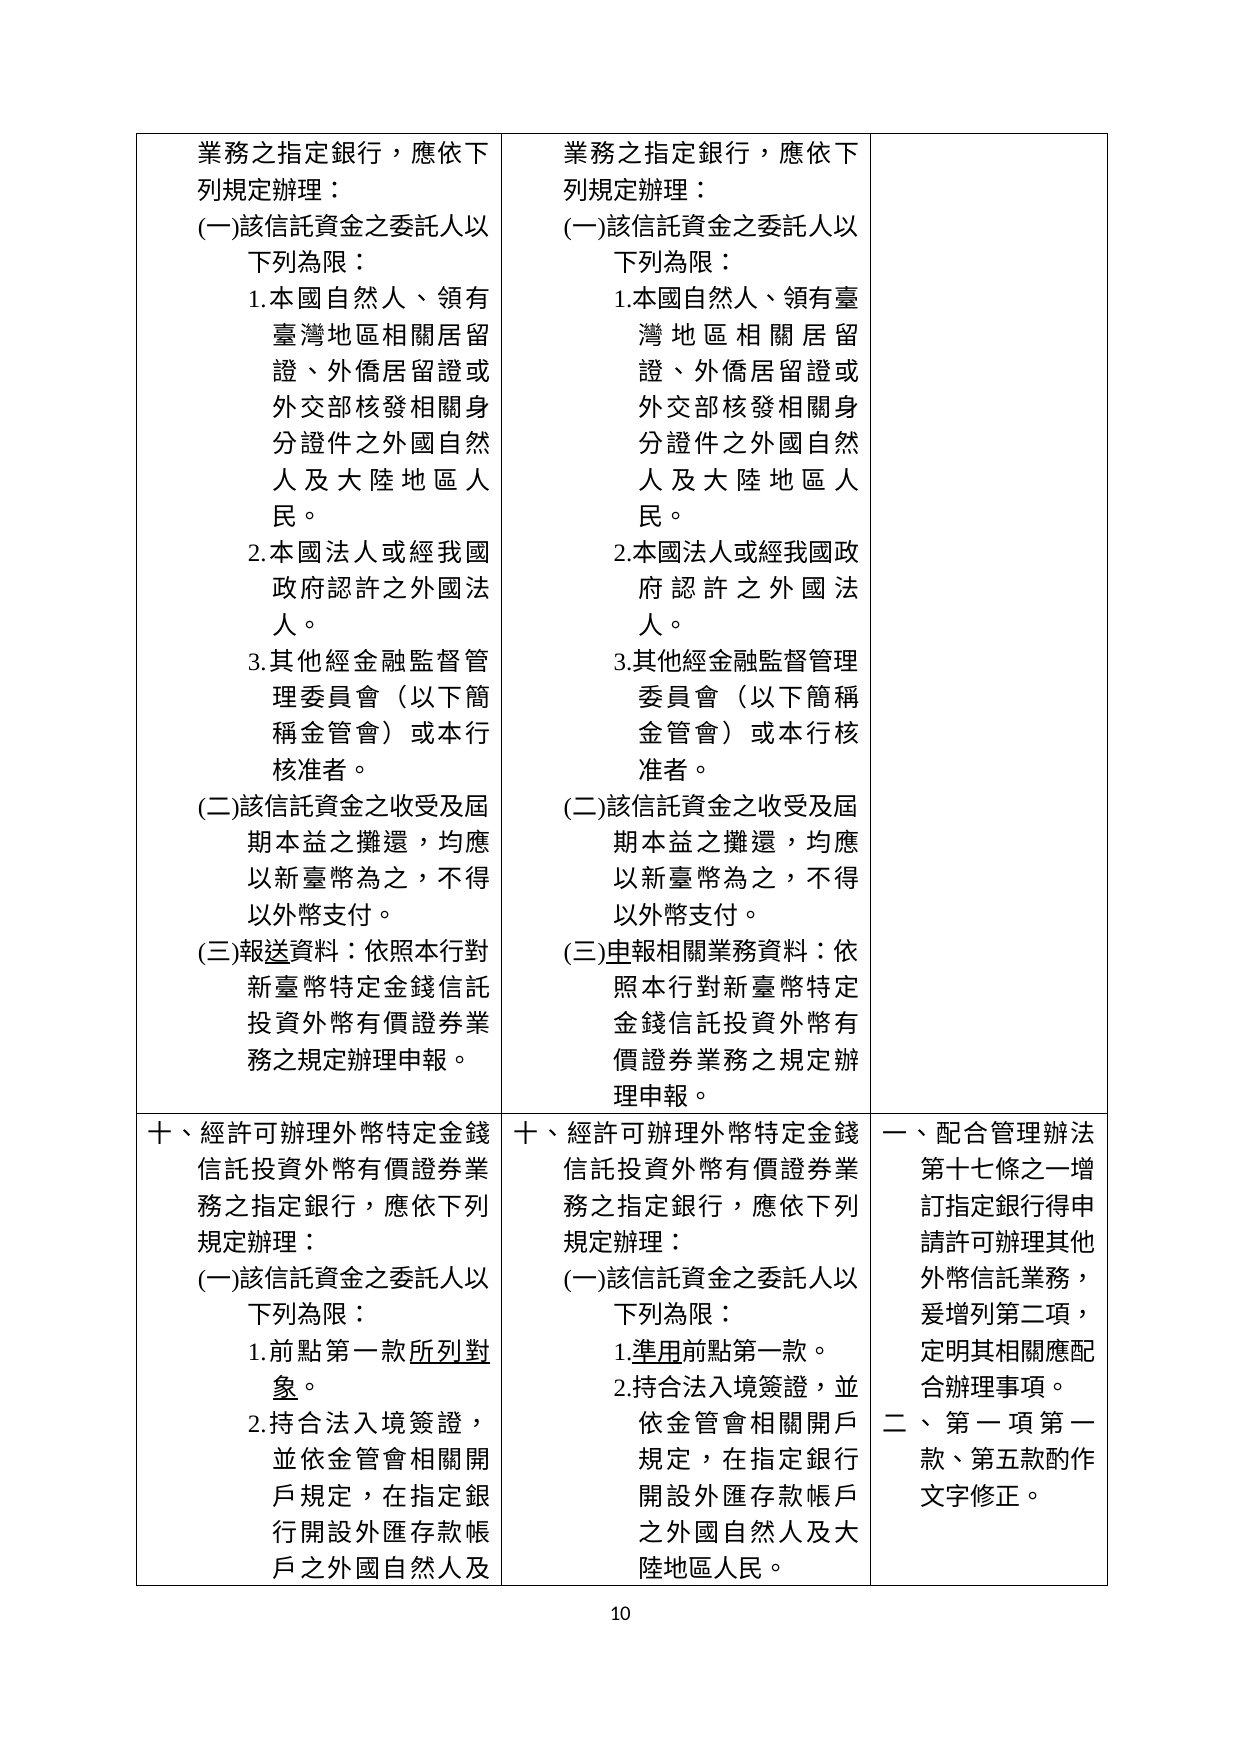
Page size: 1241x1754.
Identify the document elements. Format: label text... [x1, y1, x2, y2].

table_cell 業務之指定銀行，應依下列規定辦理： (一)該信託資金之委託人以下列為限： 1.本國自然人、領有臺灣地區相關居留證、外僑居留證或外交部核發相關身分證件之外國自然人及大陸地區人民。 2.本國法人或經我國政府認許之外國法人。 3.其他經金融監督管理委員會（以下簡稱金管會）或本行核准者。 (二)該信託資金之收受及屆期本益之攤還，均應以新臺幣為之，不得以外幣支付。 (三)報送資料：依照本行對新臺幣特定金錢信託投資外幣有價證券業務之規定辦理申報。 [137, 134, 501, 1113]
table_cell 十、經許可辦理外幣特定金錢信託投資外幣有價證券業務之指定銀行，應依下列規定辦理： (一)該信託資金之委託人以下列為限： 1.前點第一款所列對象。 2.持合法入境簽證，並依金管會相關開戶規定，在指定銀行開設外匯存款帳戶之外國自然人及 [137, 1114, 501, 1585]
table_cell [871, 134, 1107, 1113]
table_cell 十、經許可辦理外幣特定金錢信託投資外幣有價證券業務之指定銀行，應依下列規定辦理： (一)該信託資金之委託人以下列為限： 1.準用前點第一款。 2.持合法入境簽證，並依金管會相關開戶規定，在指定銀行開設外匯存款帳戶之外國自然人及大陸地區人民。 [502, 1114, 870, 1585]
table_cell 一、配合管理辦法第十七條之一增訂指定銀行得申請許可辦理其他外幣信託業務，爰增列第二項，定明其相關應配合辦理事項。 二、第一項第一款、第五款酌作文字修正。 [871, 1114, 1107, 1585]
table_cell 業務之指定銀行，應依下列規定辦理： (一)該信託資金之委託人以下列為限： 1.本國自然人、領有臺灣地區相關居留證、外僑居留證或外交部核發相關身分證件之外國自然人及大陸地區人民。 2.本國法人或經我國政府認許之外國法人。 3.其他經金融監督管理委員會（以下簡稱金管會）或本行核准者。 (二)該信託資金之收受及屆期本益之攤還，均應以新臺幣為之，不得以外幣支付。 (三)申報相關業務資料：依照本行對新臺幣特定金錢信託投資外幣有價證券業務之規定辦理申報。 [502, 134, 870, 1113]
